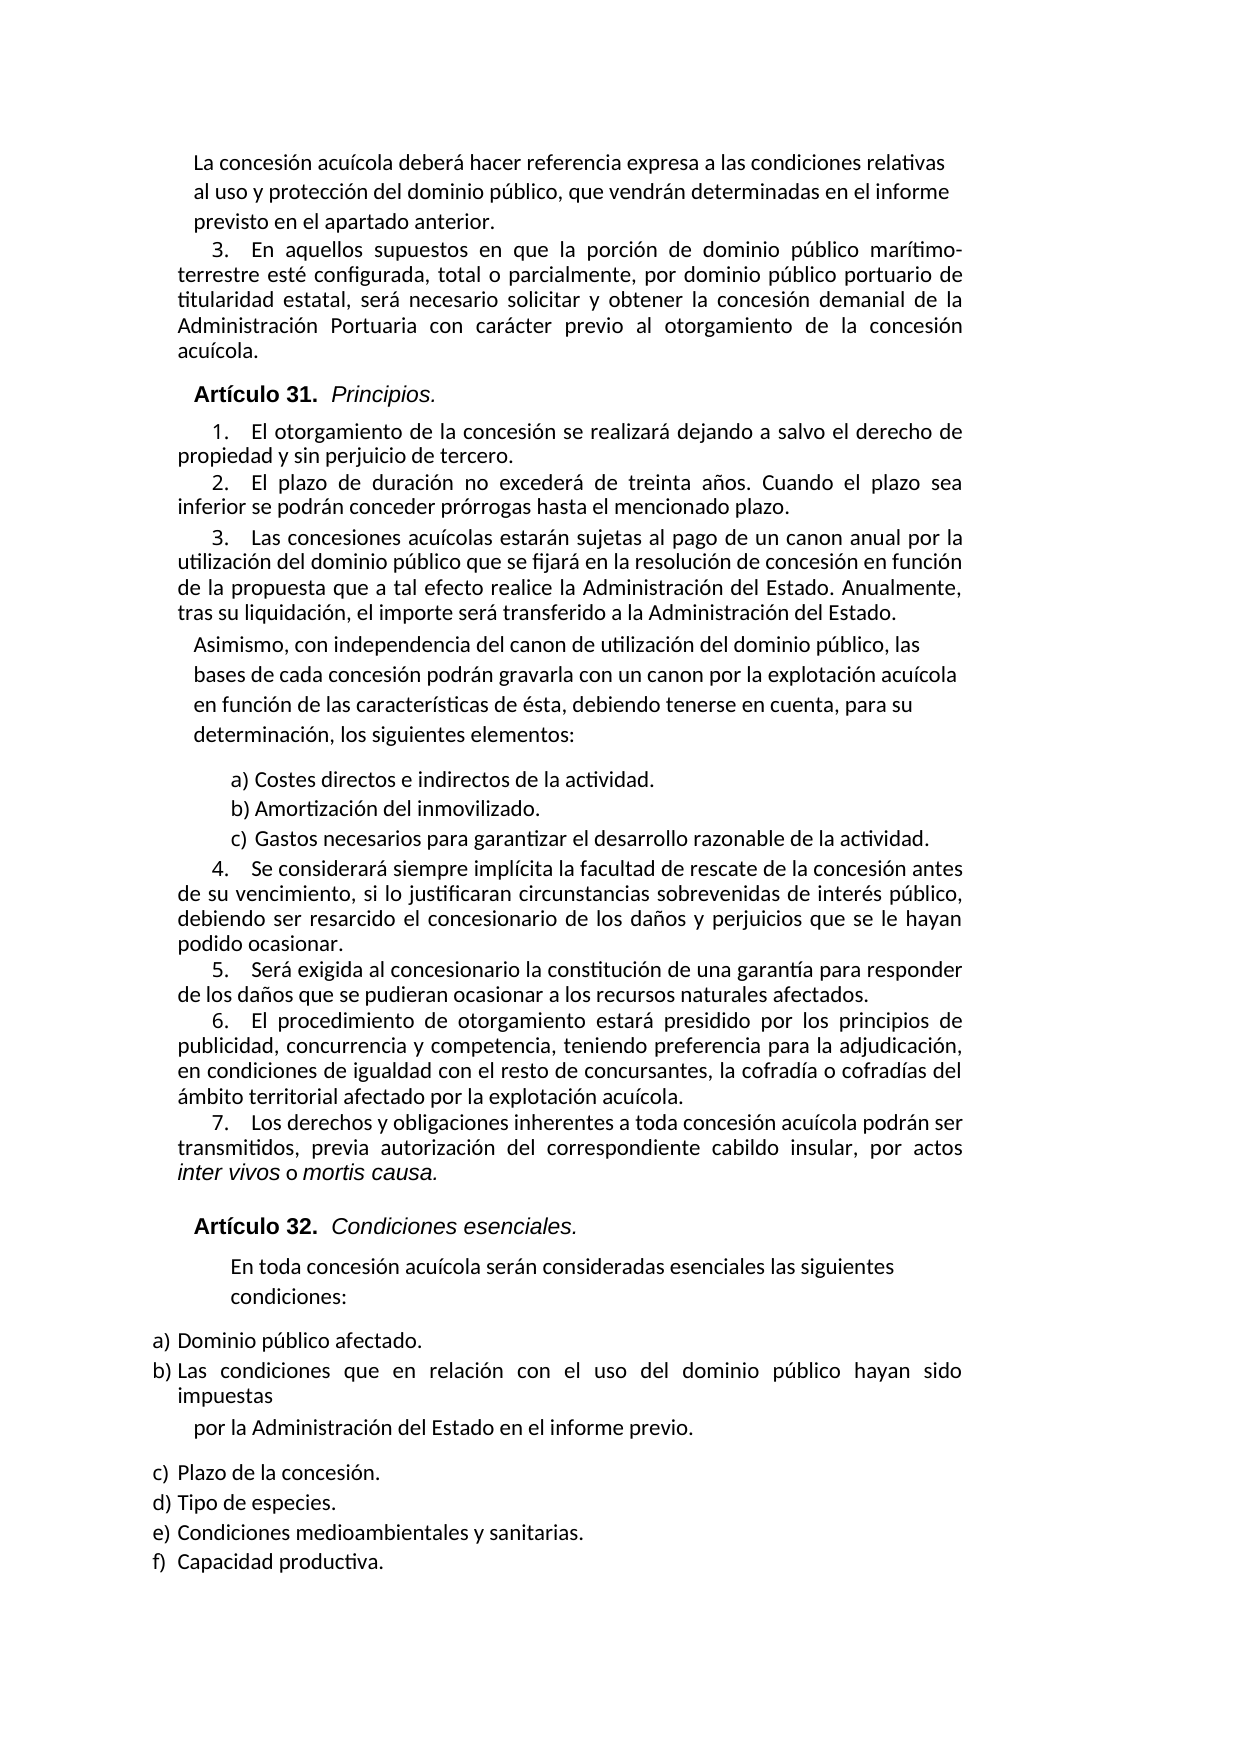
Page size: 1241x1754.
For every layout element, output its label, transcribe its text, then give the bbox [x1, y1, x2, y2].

list Gastos necesarios para garantizar el desarrollo razonable de la actividad. [230, 826, 964, 852]
text por la Administración del Estado en el informe previo. [193, 1413, 964, 1441]
list Los derechos y obligaciones inherentes a toda concesión acuícola podrán ser transmitidos, previa autorización del correspondiente cabildo insular, por actos inter vivos o mortis causa. [177, 1110, 964, 1186]
list Tipo de especies. [152, 1490, 964, 1515]
list En aquellos supuestos en que la porción de dominio público marítimo-terrestre esté configurada, total o parcialmente, por dominio público portuario de titularidad estatal, será necesario solicitar y obtener la concesión demanial de la Administración Portuaria con carácter previo al otorgamiento de la concesión acuícola. [177, 237, 964, 364]
text En toda concesión acuícola serán consideradas esenciales las siguientes condiciones: [230, 1252, 964, 1310]
text Artículo 32. Condiciones esenciales. [193, 1213, 964, 1239]
list Capacidad productiva. [152, 1549, 964, 1575]
list Será exigida al concesionario la constitución de una garantía para responder de los daños que se pudieran ocasionar a los recursos naturales afectados. [177, 957, 964, 1008]
list El procedimiento de otorgamiento estará presidido por los principios de publicidad, concurrencia y competencia, teniendo preferencia para la adjudicación, en condiciones de igualdad con el resto de concursantes, la cofradía o cofradías del ámbito territorial afectado por la explotación acuícola. [177, 1008, 964, 1110]
list Condiciones medioambientales y sanitarias. [152, 1519, 964, 1545]
list Costes directos e indirectos de la actividad. [230, 767, 964, 792]
list El otorgamiento de la concesión se realizará dejando a salvo el derecho de propiedad y sin perjuicio de tercero. [177, 419, 964, 469]
list Las concesiones acuícolas estarán sujetas al pago de un canon anual por la utilización del dominio público que se fijará en la resolución de concesión en función de la propuesta que a tal efecto realice la Administración del Estado. Anualmente, tras su liquidación, el importe será transferido a la Administración del Estado. [177, 525, 964, 626]
text Asimismo, con independencia del canon de utilización del dominio público, las bases de cada concesión podrán gravarla con un canon por la explotación acuícola en función de las características de ésta, debiendo tenerse en cuenta, para su determinación, los siguientes elementos: [193, 630, 964, 748]
list Se considerará siempre implícita la facultad de rescate de la concesión antes de su vencimiento, si lo justificaran circunstancias sobrevenidas de interés público, debiendo ser resarcido el concesionario de los daños y perjuicios que se le hayan podido ocasionar. [177, 856, 964, 957]
list El plazo de duración no excederá de treinta años. Cuando el plazo sea inferior se podrán conceder prórrogas hasta el mencionado plazo. [177, 469, 964, 520]
list Las condiciones que en relación con el uso del dominio público hayan sido impuestas [152, 1358, 964, 1409]
text Artículo 31. Principios. [193, 381, 1016, 407]
text La concesión acuícola deberá hacer referencia expresa a las condiciones relativas al uso y protección del dominio público, que vendrán determinadas en el informe previsto en el apartado anterior. [193, 148, 964, 235]
list Dominio público afectado. [152, 1328, 964, 1354]
list Amortización del inmovilizado. [230, 796, 964, 822]
list Plazo de la concesión. [152, 1460, 964, 1485]
